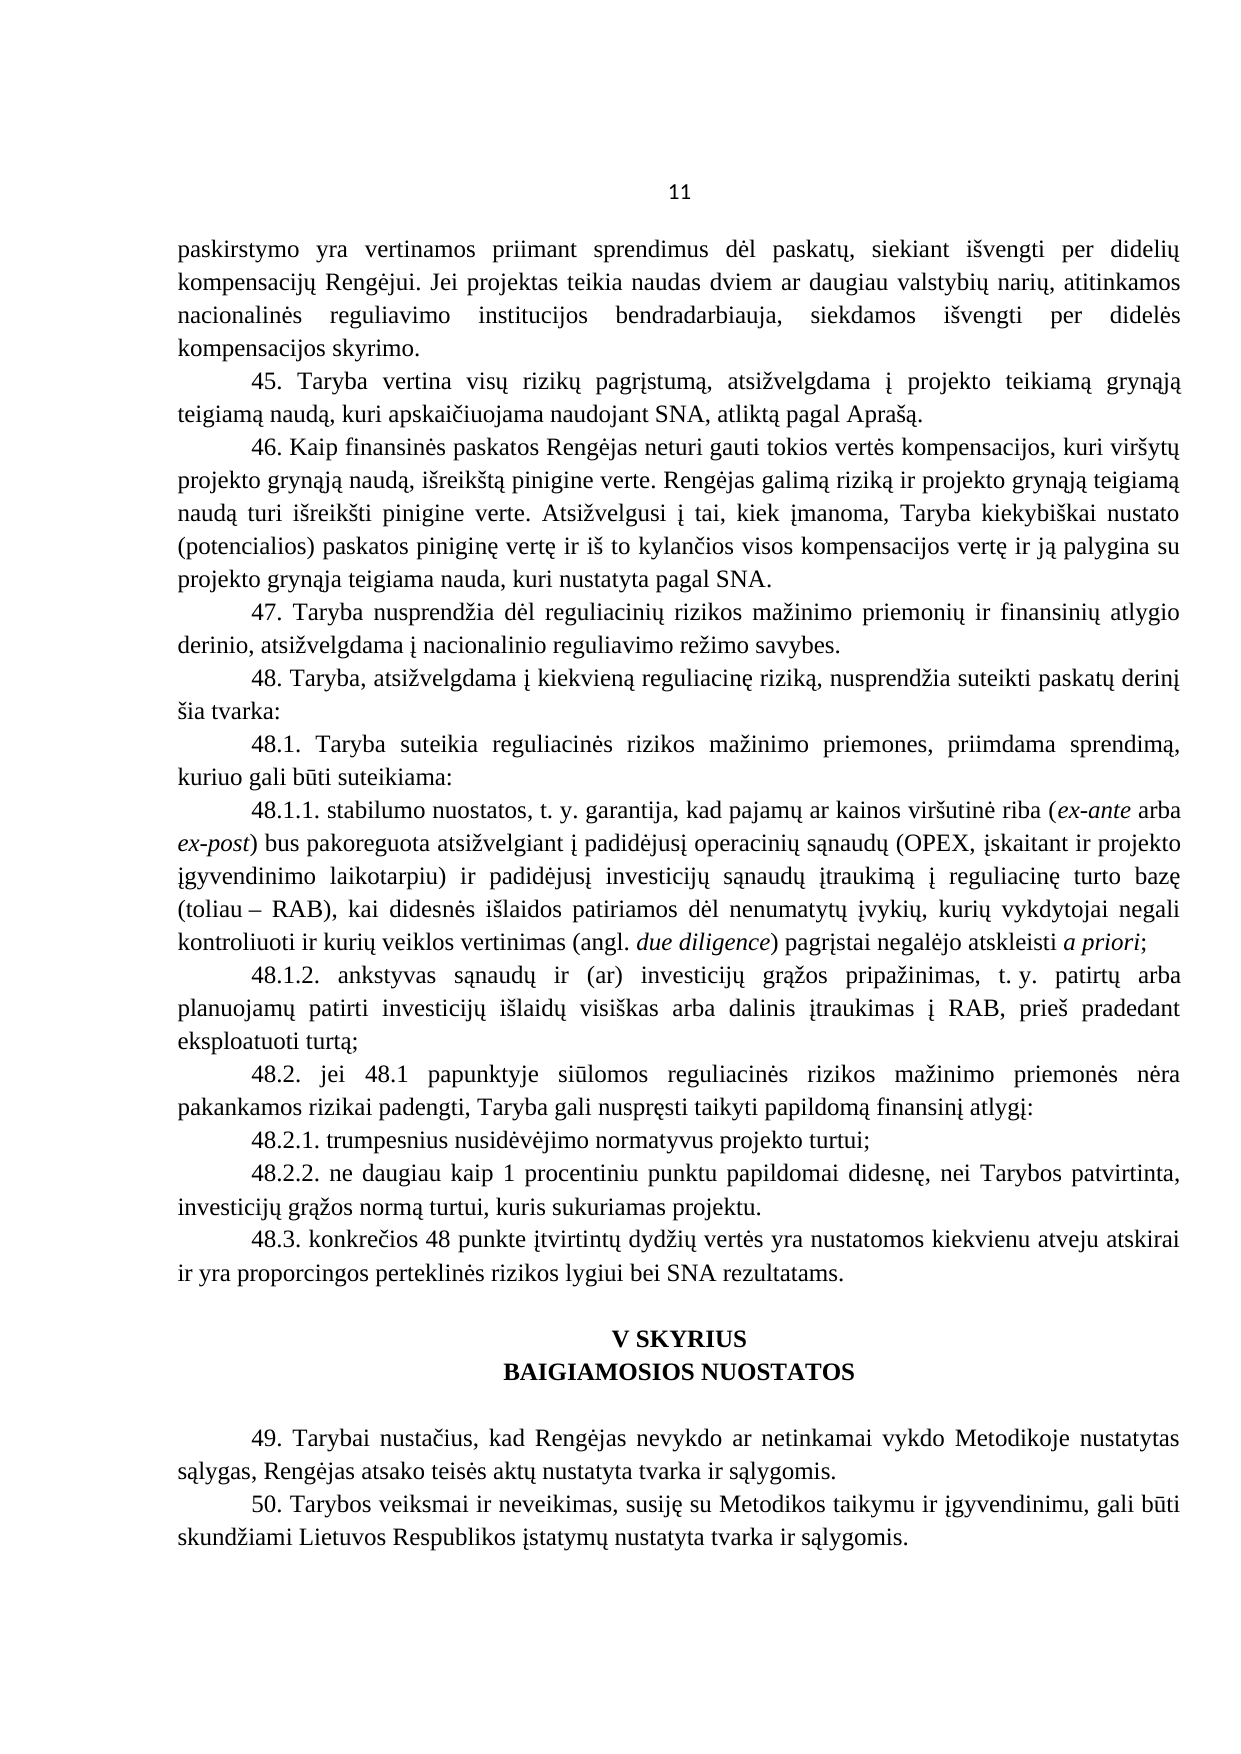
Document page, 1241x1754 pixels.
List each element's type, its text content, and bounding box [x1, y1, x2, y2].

text 49. Tarybai nustačius, kad Rengėjas nevykdo ar netinkamai vykdo Metodikoje nustatytas sąlygas, Rengėjas atsako teisės aktų nustatyta tvarka ir sąlygomis. [177, 1423, 1181, 1484]
text 48.3. konkrečios 48 punkte įtvirtintų dydžių vertės yra nustatomos kiekvienu atveju atskirai ir yra proporcingos perteklinės rizikos lygiui bei SNA rezultatams. [177, 1224, 1181, 1286]
text 48.1.2. ankstyvas sąnaudų ir (ar) investicijų grąžos pripažinimas, t. y. patirtų arba planuojamų patirti investicijų išlaidų visiškas arba dalinis įtraukimas į RAB, prieš pradedant eksploatuoti turtą; [177, 960, 1181, 1055]
text BAIGIAMOSIOS NUOSTATOS [177, 1357, 1181, 1385]
text 48.1. Taryba suteikia reguliacinės rizikos mažinimo priemones, priimdama sprendimą, kuriuo gali būti suteikiama: [177, 729, 1181, 791]
text 50. Tarybos veiksmai ir neveikimas, susiję su Metodikos taikymu ir įgyvendinimu, gali būti skundžiami Lietuvos Respublikos įstatymų nustatyta tvarka ir sąlygomis. [177, 1489, 1181, 1551]
text 46. Kaip finansinės paskatos Rengėjas neturi gauti tokios vertės kompensacijos, kuri viršytų projekto grynąją naudą, išreikštą pinigine verte. Rengėjas galimą riziką ir projekto grynąją teigiamą naudą turi išreikšti pinigine verte. Atsižvelgusi į tai, kiek įmanoma, Taryba kiekybiškai nustato (potencialios) paskatos piniginę vertę ir iš to kylančios visos kompensacijos vertę ir ją palygina su projekto grynąja teigiama nauda, kuri nustatyta pagal SNA. [177, 432, 1181, 593]
text 48.2.2. ne daugiau kaip 1 procentiniu punktu papildomai didesnę, nei Tarybos patvirtinta, investicijų grąžos normą turtui, kuris sukuriamas projektu. [177, 1158, 1181, 1220]
text 47. Taryba nusprendžia dėl reguliacinių rizikos mažinimo priemonių ir finansinių atlygio derinio, atsižvelgdama į nacionalinio reguliavimo režimo savybes. [177, 597, 1181, 659]
text 48.1.1. stabilumo nuostatos, t. y. garantija, kad pajamų ar kainos viršutinė riba (ex-ante arba ex-post) bus pakoreguota atsižvelgiant į padidėjusį operacinių sąnaudų (OPEX, įskaitant ir projekto įgyvendinimo laikotarpiu) ir padidėjusį investicijų sąnaudų įtraukimą į reguliacinę turto bazę (toliau – RAB), kai didesnės išlaidos patiriamos dėl nenumatytų įvykių, kurių vykdytojai negali kontroliuoti ir kurių veiklos vertinimas (angl. due diligence) pagrįstai negalėjo atskleisti a priori; [177, 795, 1181, 956]
text V SKYRIUS [177, 1324, 1181, 1352]
text 48. Taryba, atsižvelgdama į kiekvieną reguliacinę riziką, nusprendžia suteikti paskatų derinį šia tvarka: [177, 663, 1181, 725]
text 45. Taryba vertina visų rizikų pagrįstumą, atsižvelgdama į projekto teikiamą grynąją teigiamą naudą, kuri apskaičiuojama naudojant SNA, atliktą pagal Aprašą. [177, 366, 1181, 428]
text paskirstymo yra vertinamos priimant sprendimus dėl paskatų, siekiant išvengti per didelių kompensacijų Rengėjui. Jei projektas teikia naudas dviem ar daugiau valstybių narių, atitinkamos nacionalinės reguliavimo institucijos bendradarbiauja, siekdamos išvengti per didelės kompensacijos skyrimo. [177, 234, 1181, 362]
text 48.2.1. trumpesnius nusidėvėjimo normatyvus projekto turtui; [251, 1126, 1181, 1154]
text 48.2. jei 48.1 papunktyje siūlomos reguliacinės rizikos mažinimo priemonės nėra pakankamos rizikai padengti, Taryba gali nuspręsti taikyti papildomą finansinį atlygį: [177, 1059, 1181, 1121]
